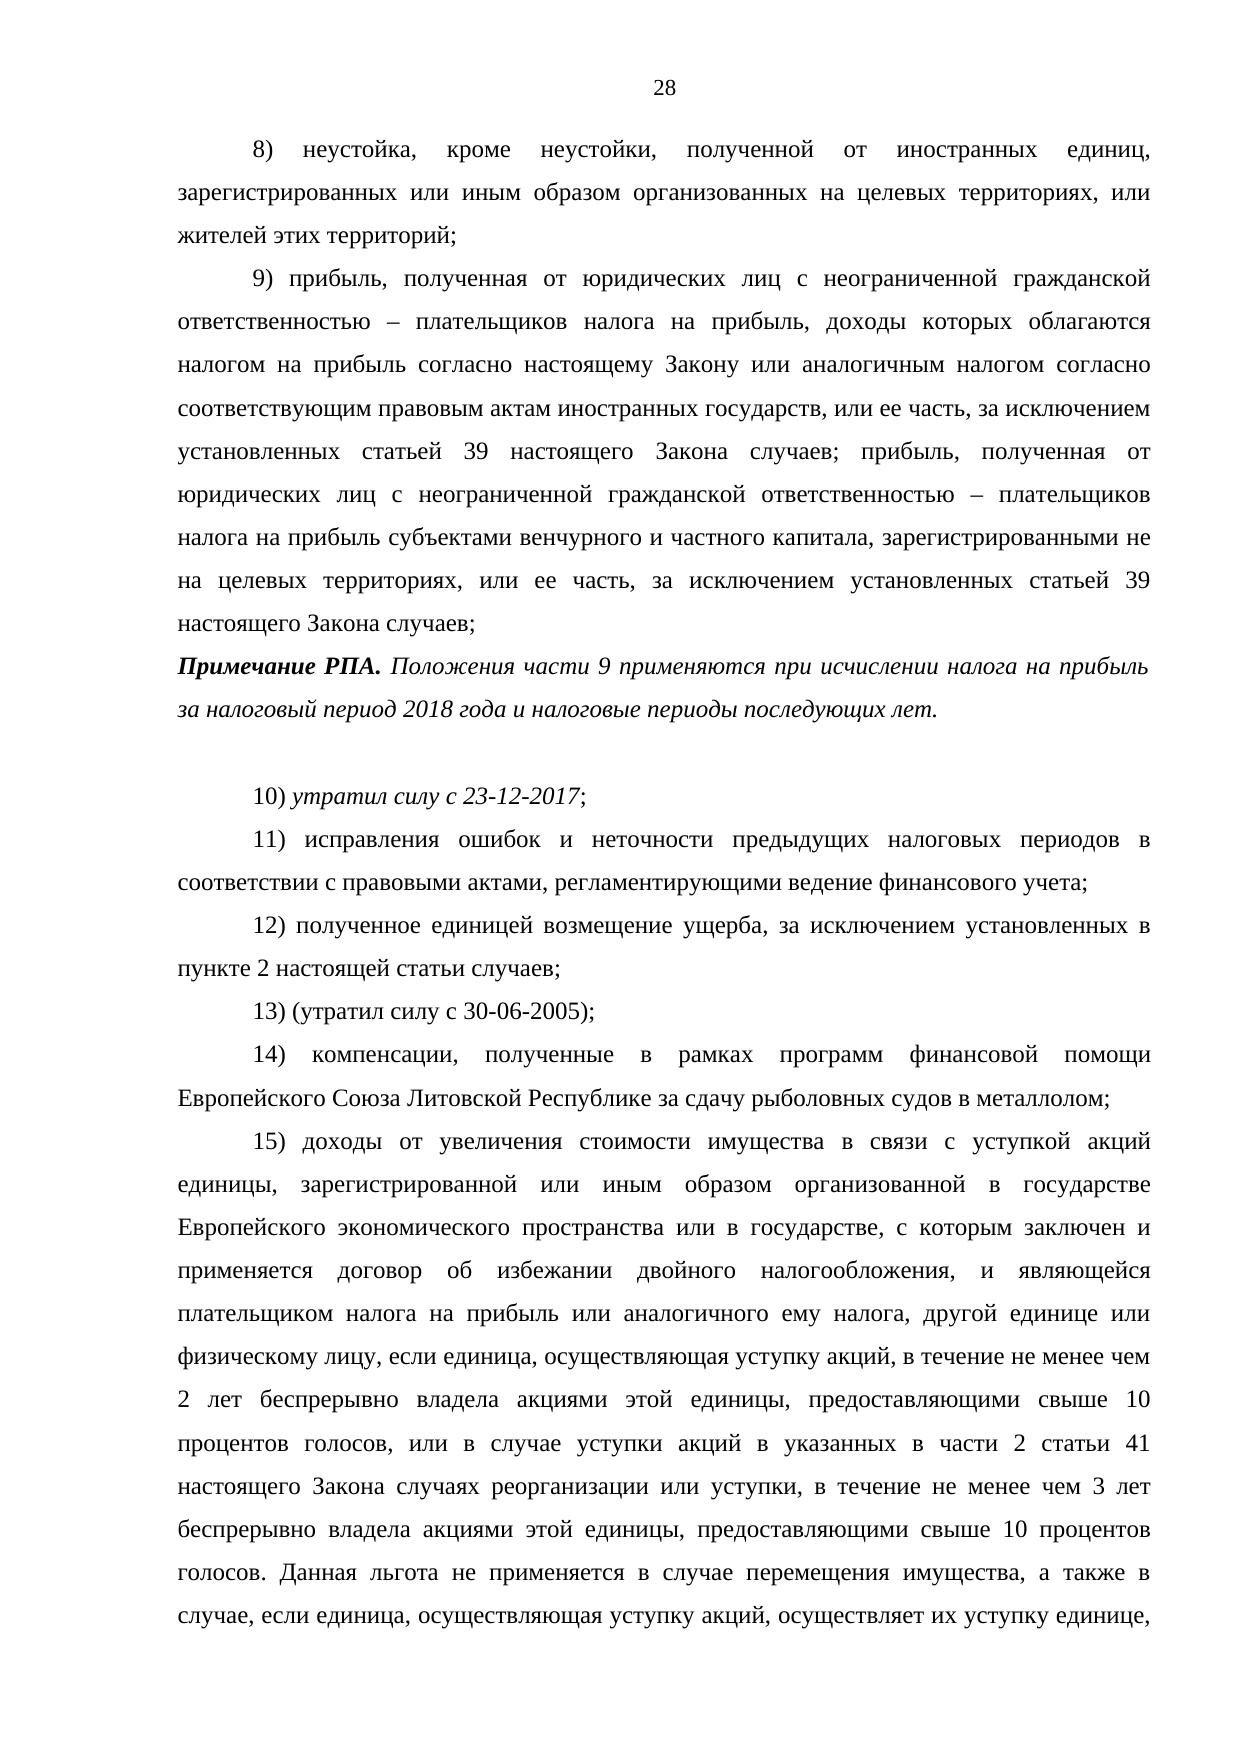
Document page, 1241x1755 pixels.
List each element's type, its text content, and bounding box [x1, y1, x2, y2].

text 11) исправления ошибок и неточности предыдущих налоговых периодов в соответствии с правовыми актами, регламентирующими ведение финансового учета; [177, 824, 1152, 896]
text 9) прибыль, полученная от юридических лиц с неограниченной гражданской ответственностью – плательщиков налога на прибыль, доходы которых облагаются налогом на прибыль согласно настоящему Закону или аналогичным налогом согласно соответствующим правовым актам иностранных государств, или ее часть, за исключением установленных статьей 39 настоящего Закона случаев; прибыль, полученная от юридических лиц с неограниченной гражданской ответственностью – плательщиков налога на прибыль субъектами венчурного и частного капитала, зарегистрированными не на целевых территориях, или ее часть, за исключением установленных статьей 39 настоящего Закона случаев; [177, 263, 1152, 637]
text 15) доходы от увеличения стоимости имущества в связи с уступкой акций единицы, зарегистрированной или иным образом организованной в государстве Европейского экономического пространства или в государстве, с которым заключен и применяется договор об избежании двойного налогообложения, и являющейся плательщиком налога на прибыль или аналогичного ему налога, другой единице или физическому лицу, если единица, осуществляющая уступку акций, в течение не менее чем 2 лет беспрерывно владела акциями этой единицы, предоставляющими свыше 10 процентов голосов, или в случае уступки акций в указанных в части 2 статьи 41 настоящего Закона случаях реорганизации или уступки, в течение не менее чем 3 лет беспрерывно владела акциями этой единицы, предоставляющими свыше 10 процентов голосов. Данная льгота не применяется в случае перемещения имущества, а также в случае, если единица, осуществляющая уступку акций, осуществляет их уступку единице, [177, 1126, 1152, 1629]
text 14) компенсации, полученные в рамках программ финансовой помощи Европейского Союза Литовской Республике за сдачу рыболовных судов в металлолом; [177, 1039, 1152, 1111]
text 12) полученное единицей возмещение ущерба, за исключением установленных в пункте 2 настоящей статьи случаев; [177, 910, 1152, 982]
text Примечание РПА. Положения части 9 применяются при исчислении налога на прибыль за налоговый период 2018 года и налоговые периоды последующих лет. [177, 651, 1152, 723]
text 10) утратил силу с 23-12-2017; [177, 781, 1152, 809]
text 8) неустойка, кроме неустойки, полученной от иностранных единиц, зарегистрированных или иным образом организованных на целевых территориях, или жителей этих территорий; [177, 134, 1152, 249]
text 13) (утратил силу с 30-06-2005); [177, 996, 1152, 1025]
